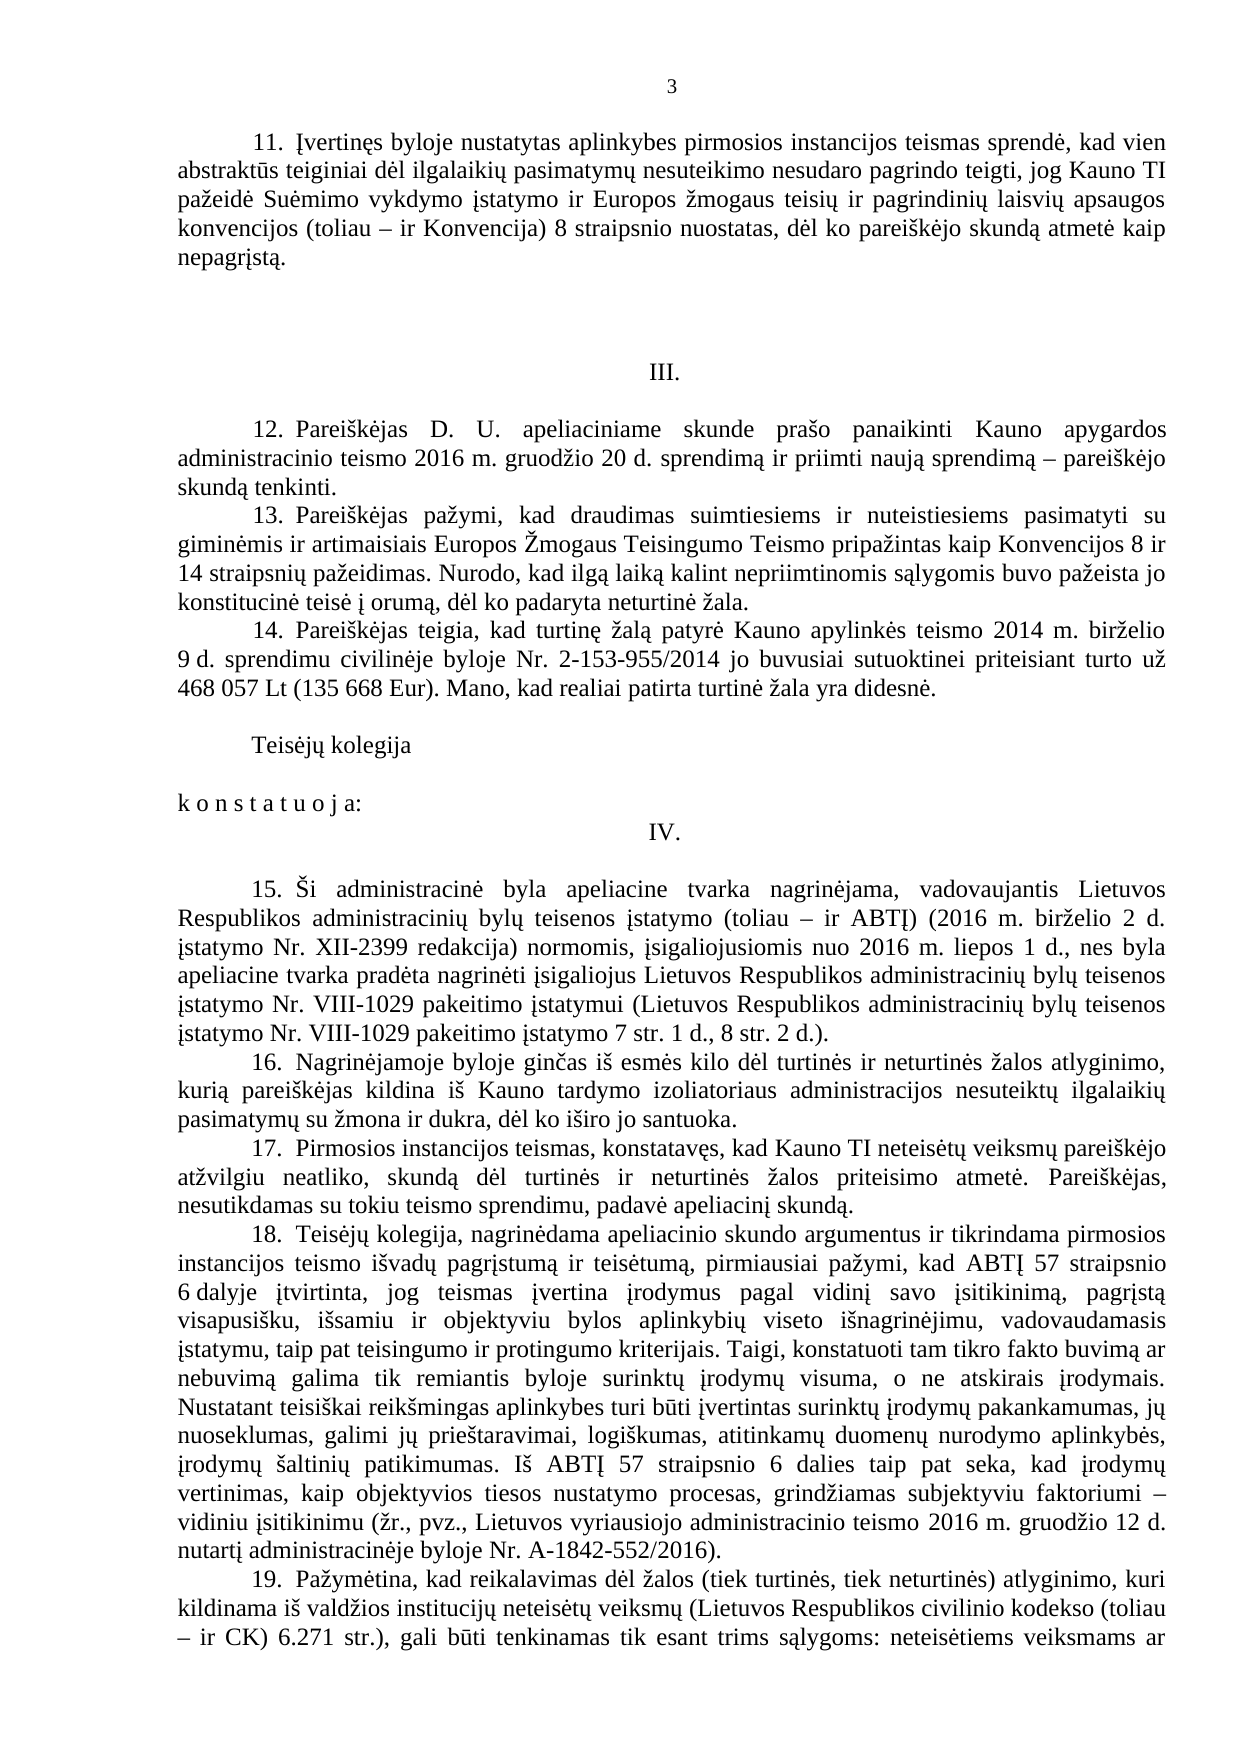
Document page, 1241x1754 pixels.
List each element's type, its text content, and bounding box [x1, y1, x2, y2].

text 19. Pažymėtina, kad reikalavimas dėl žalos (tiek turtinės, tiek neturtinės) atlyginimo, kuri kildinama iš valdžios institucijų neteisėtų veiksmų (Lietuvos Respublikos civilinio kodekso (toliau – ir CK) 6.271 str.), gali būti tenkinamas tik esant trims sąlygoms: neteisėtiems veiksmams ar [177, 1564, 1167, 1650]
text 16. Nagrinėjamoje byloje ginčas iš esmės kilo dėl turtinės ir neturtinės žalos atlyginimo, kurią pareiškėjas kildina iš Kauno tardymo izoliatoriaus administracijos nesuteiktų ilgalaikių pasimatymų su žmona ir dukra, dėl ko iširo jo santuoka. [177, 1047, 1167, 1133]
text III. [177, 357, 1152, 385]
text 13. Pareiškėjas pažymi, kad draudimas suimtiesiems ir nuteistiesiems pasimatyti su giminėmis ir artimaisiais Europos Žmogaus Teisingumo Teismo pripažintas kaip Konvencijos 8 ir 14 straipsnių pažeidimas. Nurodo, kad ilgą laiką kalint nepriimtinomis sąlygomis buvo pažeista jo konstitucinė teisė į orumą, dėl ko padaryta neturtinė žala. [177, 500, 1167, 615]
text IV. [177, 817, 1152, 845]
text 15. Ši administracinė byla apeliacine tvarka nagrinėjama, vadovaujantis Lietuvos Respublikos administracinių bylų teisenos įstatymo (toliau – ir ABTĮ) (2016 m. birželio 2 d. įstatymo Nr. XII-2399 redakcija) normomis, įsigaliojusiomis nuo 2016 m. liepos 1 d., nes byla apeliacine tvarka pradėta nagrinėti įsigaliojus Lietuvos Respublikos administracinių bylų teisenos įstatymo Nr. VIII-1029 pakeitimo įstatymui (Lietuvos Respublikos administracinių bylų teisenos įstatymo Nr. VIII-1029 pakeitimo įstatymo 7 str. 1 d., 8 str. 2 d.). [177, 874, 1167, 1047]
text Teisėjų kolegija [177, 730, 1152, 759]
text 18. Teisėjų kolegija, nagrinėdama apeliacinio skundo argumentus ir tikrindama pirmosios instancijos teismo išvadų pagrįstumą ir teisėtumą, pirmiausiai pažymi, kad ABTĮ 57 straipsnio 6 dalyje įtvirtinta, jog teismas įvertina įrodymus pagal vidinį savo įsitikinimą, pagrįstą visapusišku, išsamiu ir objektyviu bylos aplinkybių viseto išnagrinėjimu, vadovaudamasis įstatymu, taip pat teisingumo ir protingumo kriterijais. Taigi, konstatuoti tam tikro fakto buvimą ar nebuvimą galima tik remiantis byloje surinktų įrodymų visuma, o ne atskirais įrodymais. Nustatant teisiškai reikšmingas aplinkybes turi būti įvertintas surinktų įrodymų pakankamumas, jų nuoseklumas, galimi jų prieštaravimai, logiškumas, atitinkamų duomenų nurodymo aplinkybės, įrodymų šaltinių patikimumas. Iš ABTĮ 57 straipsnio 6 dalies taip pat seka, kad įrodymų vertinimas, kaip objektyvios tiesos nustatymo procesas, grindžiamas subjektyviu faktoriumi – vidiniu įsitikinimu (žr., pvz., Lietuvos vyriausiojo administracinio teismo 2016 m. gruodžio 12 d. nutartį administracinėje byloje Nr. A-1842-552/2016). [177, 1219, 1167, 1564]
text k o n s t a t u o j a: [177, 788, 1152, 817]
text 14. Pareiškėjas teigia, kad turtinę žalą patyrė Kauno apylinkės teismo 2014 m. birželio 9 d. sprendimu civilinėje byloje Nr. 2-153-955/2014 jo buvusiai sutuoktinei priteisiant turto už 468 057 Lt (135 668 Eur). Mano, kad realiai patirta turtinė žala yra didesnė. [177, 615, 1167, 702]
text 17. Pirmosios instancijos teismas, konstatavęs, kad Kauno TI neteisėtų veiksmų pareiškėjo atžvilgiu neatliko, skundą dėl turtinės ir neturtinės žalos priteisimo atmetė. Pareiškėjas, nesutikdamas su tokiu teismo sprendimu, padavė apeliacinį skundą. [177, 1133, 1167, 1219]
text 12. Pareiškėjas D. U. apeliaciniame skunde prašo panaikinti Kauno apygardos administracinio teismo 2016 m. gruodžio 20 d. sprendimą ir priimti naują sprendimą – pareiškėjo skundą tenkinti. [177, 414, 1167, 500]
text 11. Įvertinęs byloje nustatytas aplinkybes pirmosios instancijos teismas sprendė, kad vien abstraktūs teiginiai dėl ilgalaikių pasimatymų nesuteikimo nesudaro pagrindo teigti, jog Kauno TI pažeidė Suėmimo vykdymo įstatymo ir Europos žmogaus teisių ir pagrindinių laisvių apsaugos konvencijos (toliau – ir Konvencija) 8 straipsnio nuostatas, dėl ko pareiškėjo skundą atmetė kaip nepagrįstą. [177, 127, 1167, 270]
